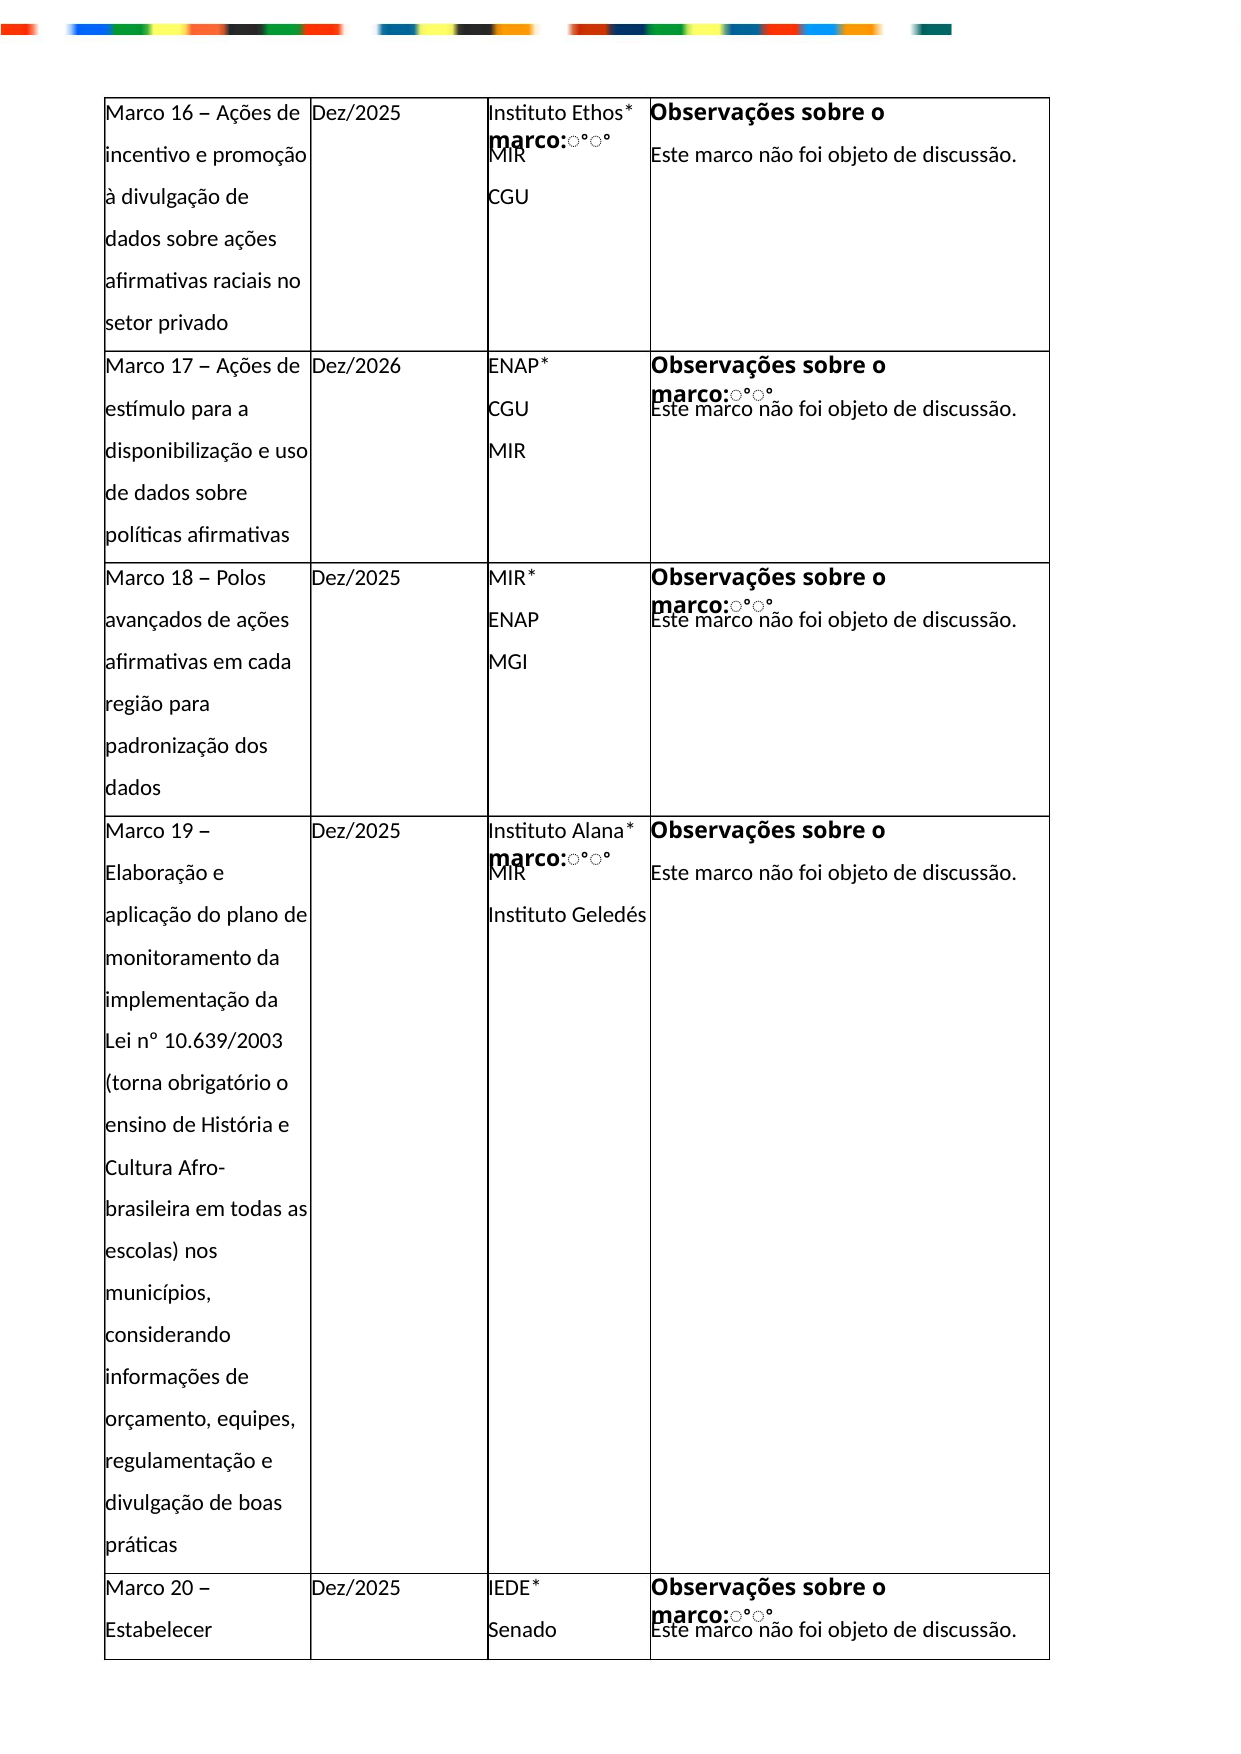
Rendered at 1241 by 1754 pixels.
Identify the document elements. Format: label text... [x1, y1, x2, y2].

text orçamento, equipes, [105, 1404, 322, 1432]
text de dados sobre [105, 478, 333, 506]
text considerando [105, 1320, 257, 1348]
text Cultura Afro- [105, 1152, 333, 1181]
text Instituto Ethos* Observações sobre o marco:ꢀꢀ [488, 98, 955, 154]
text aplicação do plano de [105, 900, 333, 928]
text MIR [488, 140, 554, 168]
text Observações sobre o marco:ꢀꢀ [650, 1573, 955, 1615]
text Dez/2025 [311, 1573, 426, 1601]
text MIR [488, 858, 551, 886]
text afirmativas raciais no [105, 266, 327, 294]
text MIR* [488, 563, 564, 591]
text ensino de História e [105, 1110, 333, 1138]
text Marco 19 – [105, 816, 235, 844]
text informações de [105, 1362, 322, 1390]
text MGI [488, 647, 564, 675]
text Este marco não foi objeto de discussão. [650, 1615, 1043, 1643]
text MIR [488, 436, 551, 464]
text Senado [488, 1615, 582, 1643]
text setor privado [105, 308, 327, 336]
text região para [105, 689, 318, 717]
text Instituto Geledés [488, 900, 672, 928]
text Dez/2025 [311, 816, 426, 844]
text ENAP [488, 605, 564, 633]
text Marco 16 – Ações de Dez/2025 [105, 98, 426, 126]
text Este marco não foi objeto de discussão. [650, 140, 1043, 168]
text disponibilização e uso [105, 436, 333, 464]
text brasileira em todas as [105, 1194, 333, 1222]
text municípios, [105, 1278, 237, 1306]
text dados sobre ações [105, 224, 302, 252]
text afirmativas em cada [105, 647, 318, 675]
text implementação da [105, 984, 333, 1013]
text Este marco não foi objeto de discussão. [650, 393, 1043, 422]
text incentivo e promoção [105, 140, 426, 168]
text escolas) nos [105, 1236, 333, 1264]
text ENAP* [488, 351, 575, 379]
text Elaboração e [105, 858, 250, 886]
text Marco 18 – Polos [105, 563, 311, 591]
text Observações sobre o marco:ꢀꢀ [650, 563, 955, 605]
text divulgação de boas [105, 1488, 322, 1516]
text Este marco não foi objeto de discussão. [650, 605, 1043, 633]
text estímulo para a [105, 393, 426, 422]
text padronização dos [105, 731, 293, 759]
text regulamentação e [105, 1446, 322, 1474]
text dados [105, 773, 293, 801]
text Observações sobre o marco:ꢀꢀ [650, 351, 955, 393]
text monitoramento da [105, 942, 333, 971]
text práticas [105, 1530, 322, 1558]
text políticas afirmativas [105, 519, 316, 548]
text Marco 20 – [105, 1573, 235, 1601]
text Dez/2025 [311, 563, 426, 591]
text avançados de ações [105, 605, 318, 633]
text CGU [488, 182, 554, 210]
text CGU [488, 393, 575, 422]
text Marco 17 – Ações de Dez/2026 [105, 351, 426, 379]
text IEDE* [488, 1573, 567, 1601]
text Este marco não foi objeto de discussão. [650, 858, 1043, 886]
text Estabelecer [105, 1615, 238, 1643]
text Lei nº 10.639/2003 [105, 1026, 333, 1054]
text à divulgação de [105, 182, 426, 210]
text (torna obrigatório o [105, 1068, 333, 1096]
text Instituto Alana* Observações sobre o marco:ꢀꢀ [488, 816, 955, 872]
